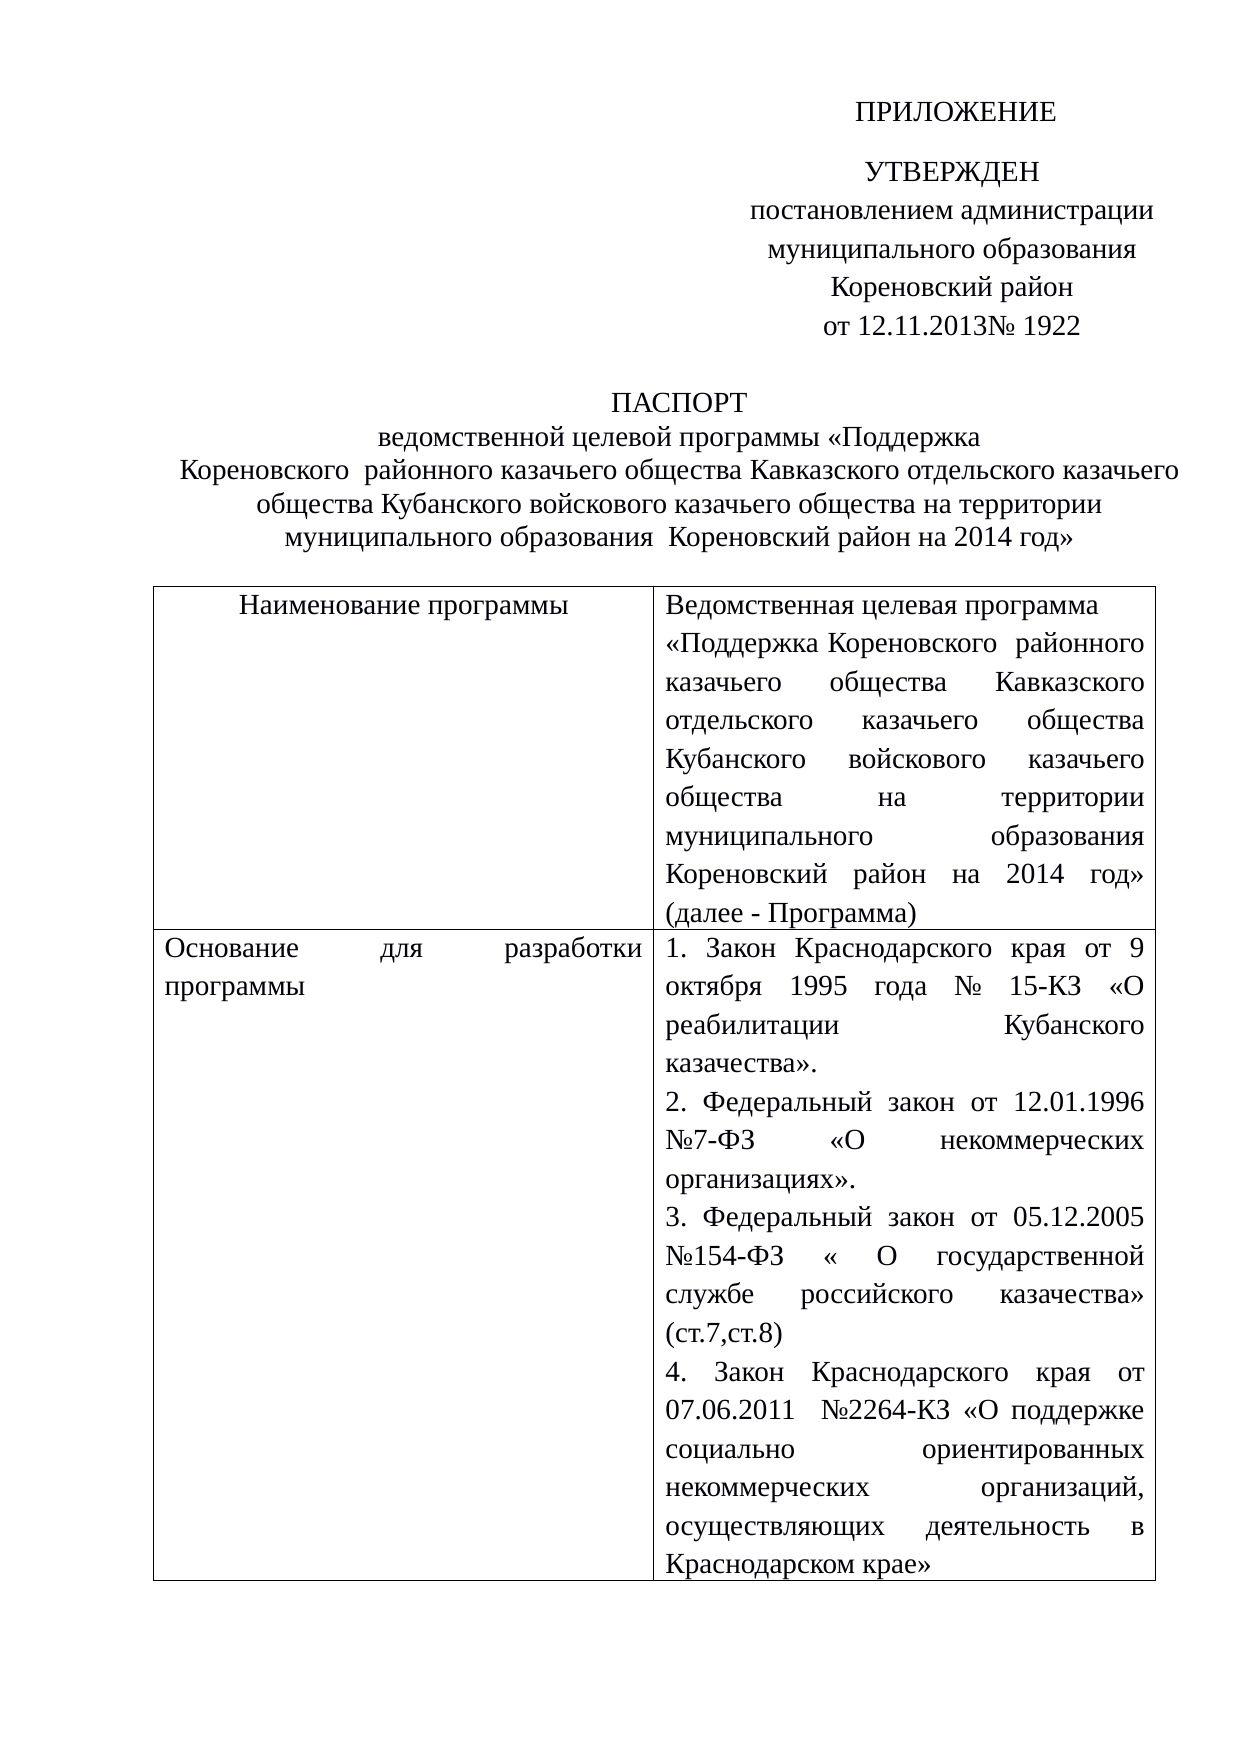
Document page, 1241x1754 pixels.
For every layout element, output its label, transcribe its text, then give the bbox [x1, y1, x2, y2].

text постановлением администрации [722, 192, 1181, 226]
text Кореновский район [722, 269, 1181, 303]
table_header Ведомственная целевая программа «Поддержка Кореновского районного казачьего общества Кавказского отдельского казачьего общества Кубанского войскового казачьего общества на территории муниципального образования Кореновский район на 2014 год» (далее - Программа) [654, 587, 1155, 929]
text ПАСПОРТ [177, 385, 1181, 419]
table_cell Основание для разработки программы [154, 930, 653, 1580]
text ведомственной целевой программы «Поддержка [177, 419, 1181, 452]
table_cell 1. Закон Краснодарского края от 9 октября 1995 года № 15-КЗ «О реабилитации Кубанского казачества». 2. Федеральный закон от 12.01.1996 №7-ФЗ «О некоммерческих организациях». 3. Федеральный закон от 05.12.2005 №154-ФЗ « О государственной службе российского казачества» (ст.7,ст.8) 4. Закон Краснодарского края от 07.06.2011 №2264-КЗ «О поддержке социально ориентированных некоммерческих организаций, осуществляющих деятельность в Краснодарском крае» [654, 930, 1155, 1580]
table_header Наименование программы [154, 587, 653, 929]
text УТВЕРЖДЕН [722, 154, 1181, 187]
text муниципального образования [722, 231, 1181, 264]
text Кореновского районного казачьего общества Кавказского отдельского казачьего общества Кубанского войскового казачьего общества на территории муниципального образования Кореновский район на 2014 год» [177, 452, 1181, 553]
text ПРИЛОЖЕНИЕ [709, 94, 1181, 128]
text от 12.11.2013№ 1922 [722, 308, 1181, 342]
